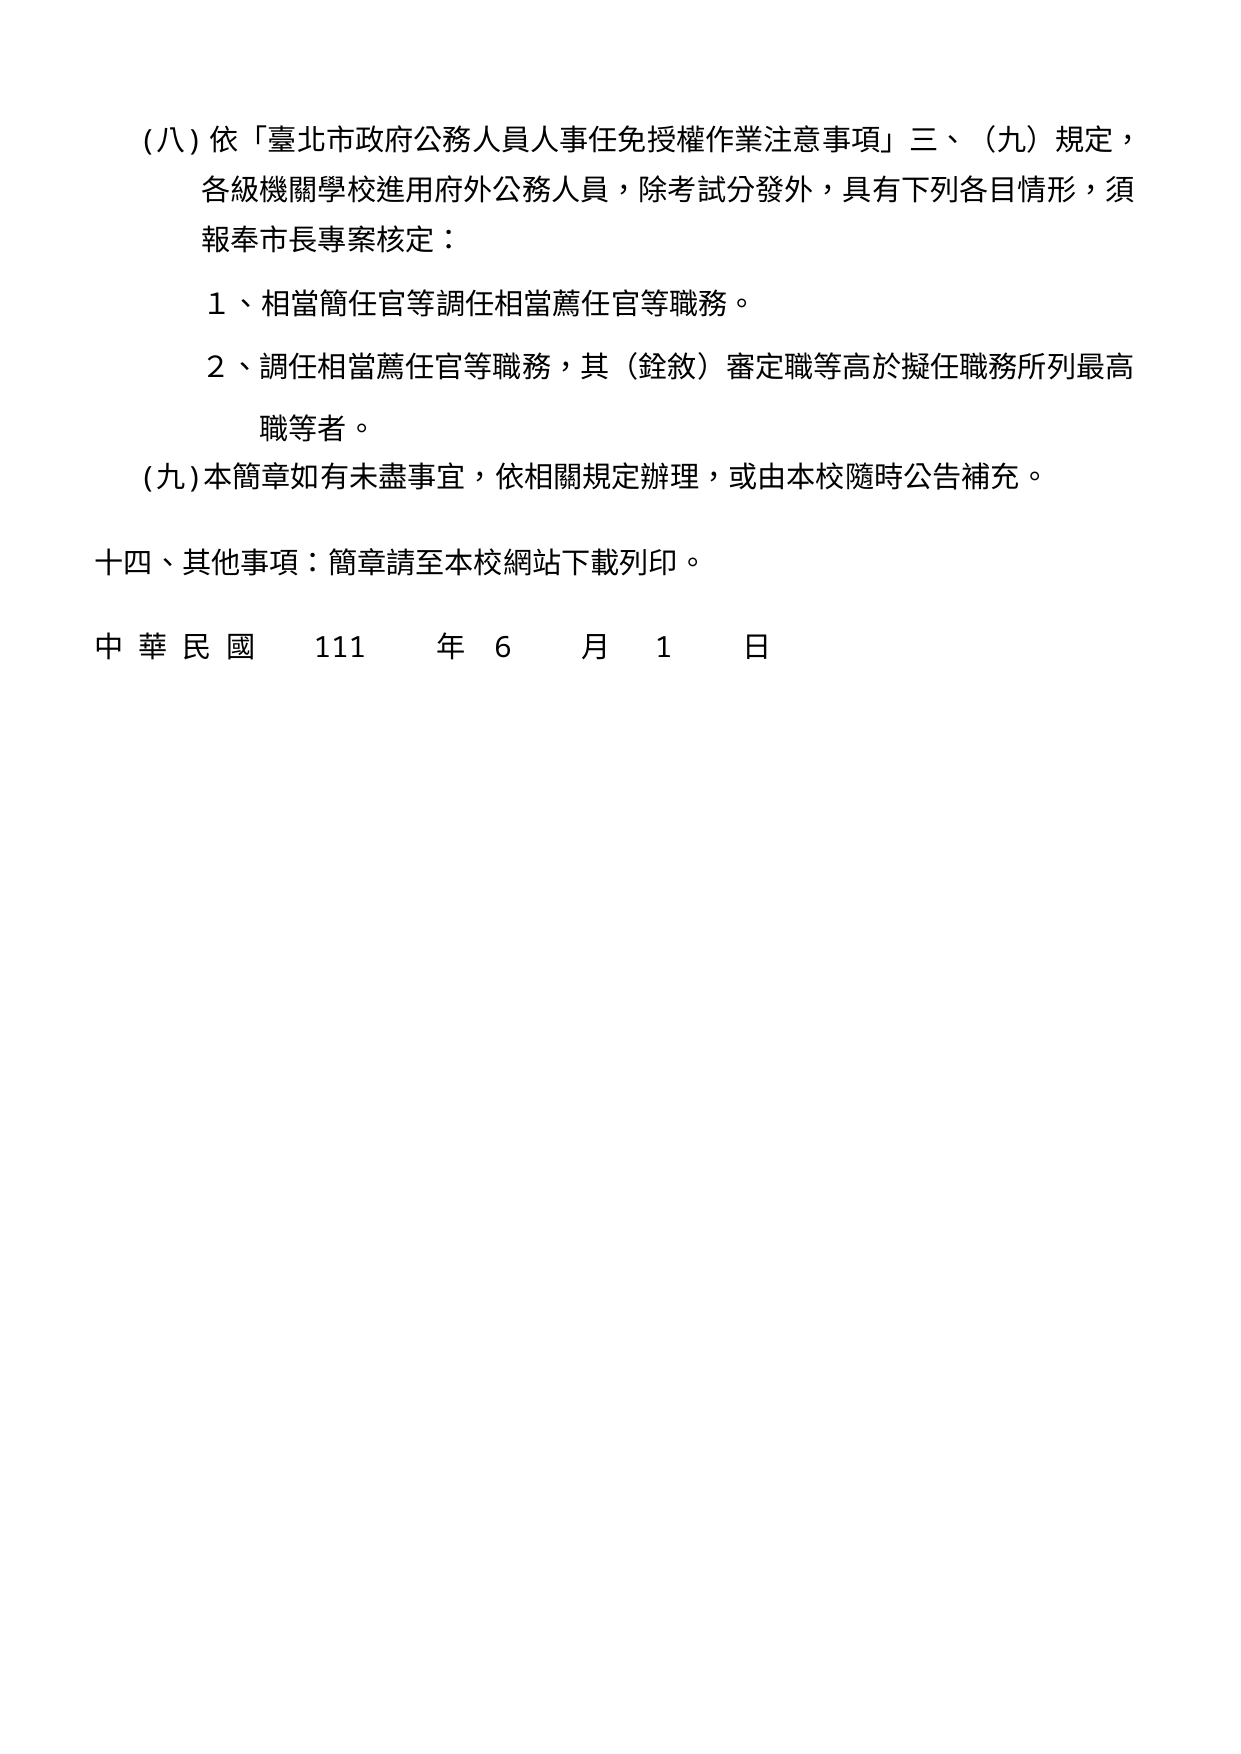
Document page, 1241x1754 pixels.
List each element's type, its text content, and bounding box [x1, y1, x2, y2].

text 十四、其他事項：簡章請至本校網站下載列印。 [94, 519, 1146, 582]
text １、相當簡任官等調任相當薦任官等職務。 [94, 260, 1146, 323]
text (九)本簡章如有未盡事宜，依相關規定辦理，或由本校隨時公告補充。 [139, 448, 1146, 498]
text (八) 依「臺北市政府公務人員人事任免授權作業注意事項」三、（九）規定，各級機關學校進用府外公務人員，除考試分發外，具有下列各目情形，須報奉市長專案核定： [139, 110, 1146, 260]
text ２、調任相當薦任官等職務，其（銓敘）審定職等高於擬任職務所列最高 [94, 323, 1146, 385]
text 職等者。 [94, 385, 1146, 448]
text 中 華 民 國 111 年 6 月 1 日 [94, 603, 1146, 665]
